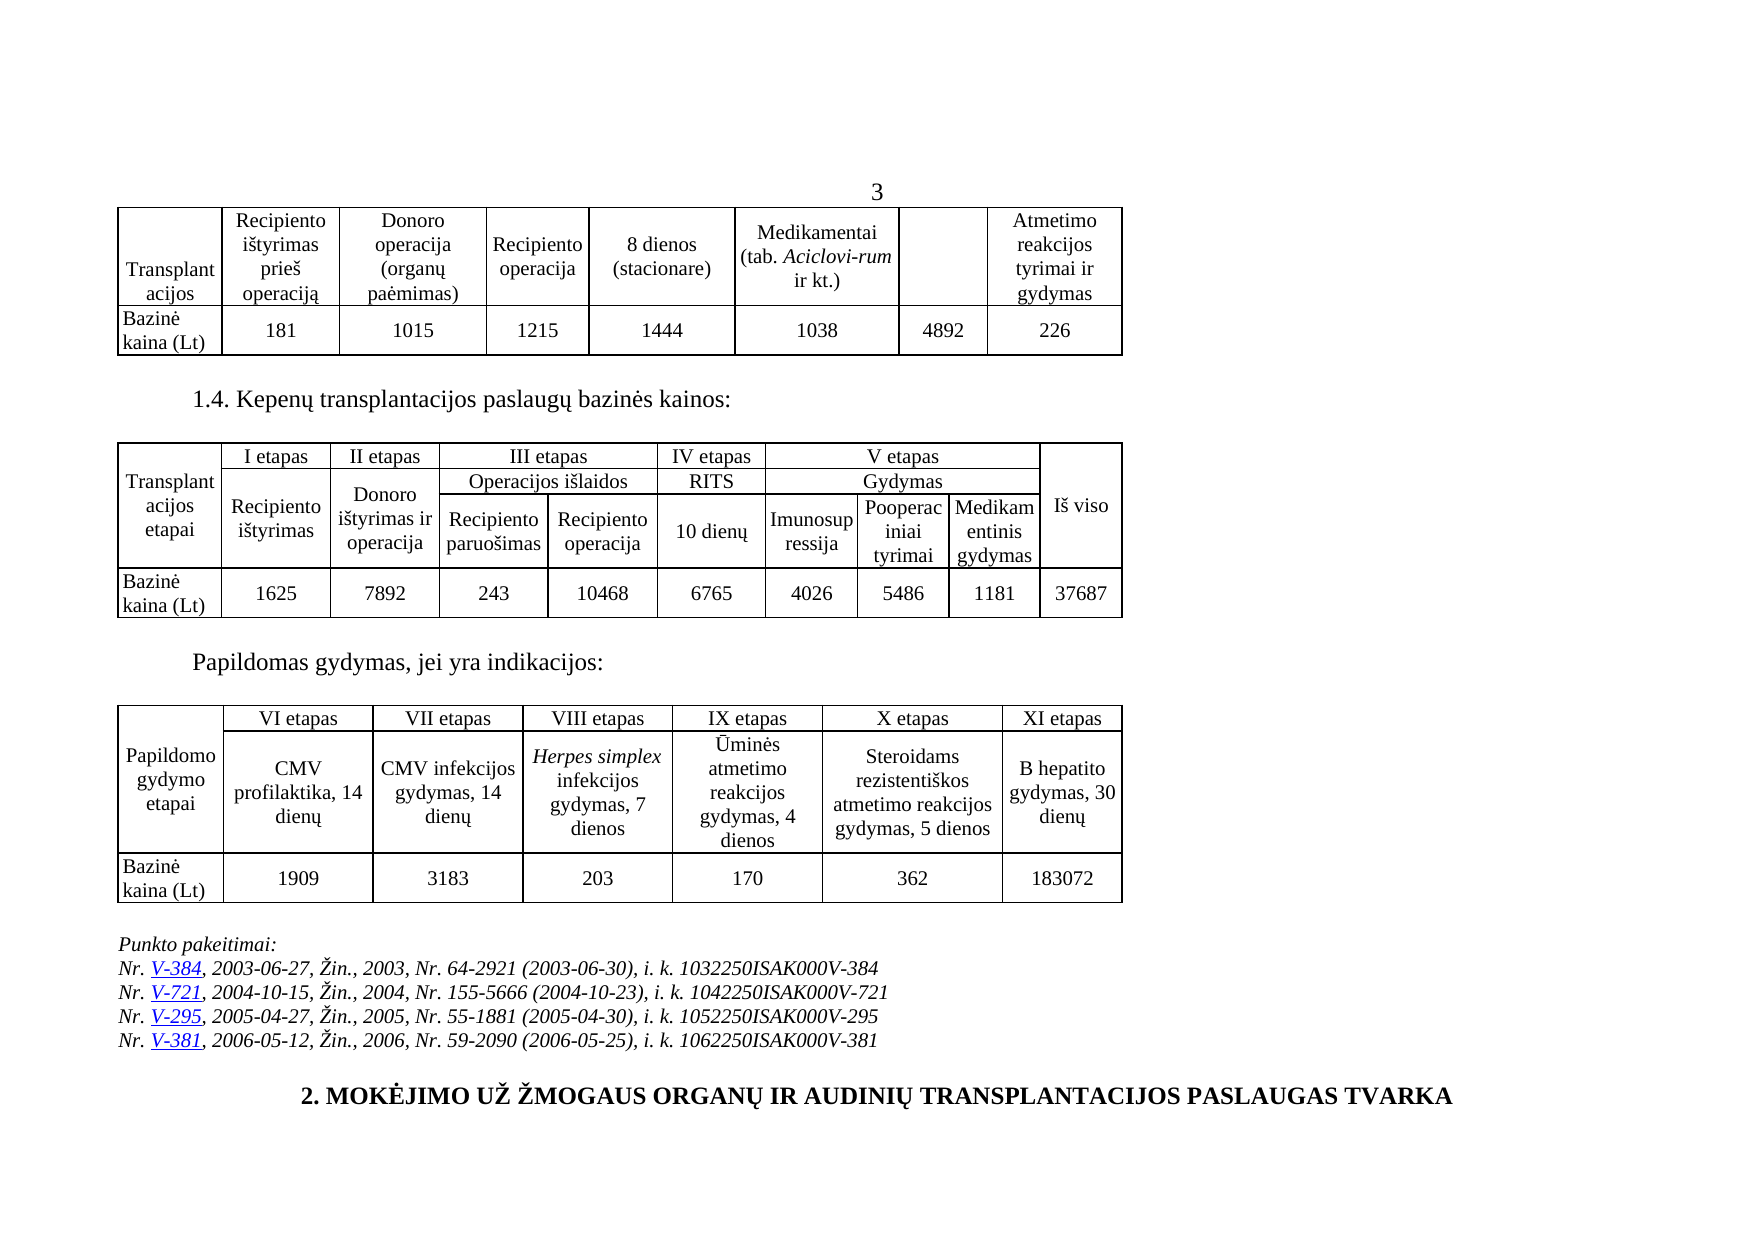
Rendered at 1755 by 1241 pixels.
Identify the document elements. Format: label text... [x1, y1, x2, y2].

table_header VI etapas [224, 706, 372, 730]
table_cell Donoro operacija (organų paėmimas) [340, 208, 486, 304]
text Nr. V-384, 2003-06-27, Žin., 2003, Nr. 64-2921 (2003-06-30), i. k. 1032250ISAK000V-384 [118, 956, 1636, 980]
table_header Transplantacijos etapai [119, 444, 221, 567]
table_cell Bazinė kaina (Lt) [119, 306, 221, 354]
table_header IX etapas [673, 706, 822, 730]
table_cell Recipiento operacija [549, 495, 657, 567]
table_cell 8 dienos (stacionare) [590, 208, 734, 304]
table_cell 1015 [340, 306, 486, 354]
table_cell Ūminės atmetimo reakcijos gydymas, 4 dienos [673, 732, 822, 852]
table_cell 7892 [331, 569, 439, 617]
table_cell 170 [673, 854, 822, 902]
table_header [900, 208, 987, 304]
table_header IV etapas [658, 444, 765, 468]
table_header I etapas [222, 444, 330, 468]
text 2. MOKĖJIMO UŽ ŽMOGAUS ORGANŲ IR AUDINIŲ TRANSPLANTACIJOS PASLAUGAS TVARKA [118, 1081, 1636, 1110]
table_cell 3183 [374, 854, 522, 902]
table_cell 4892 [900, 306, 987, 354]
table_cell Steroidams rezistentiškos atmetimo reakcijos gydymas, 5 dienos [823, 732, 1002, 852]
table_cell 1909 [224, 854, 372, 902]
table_cell Pooperaciniai tyrimai [858, 495, 948, 567]
text 1.4. Kepenų transplantacijos paslaugų bazinės kainos: [118, 384, 1636, 413]
table_cell Recipiento ištyrimas [222, 469, 330, 567]
table_cell Atmetimo reakcijos tyrimai ir gydymas [988, 208, 1121, 304]
table_cell Recipiento ištyrimas prieš operaciją [223, 208, 339, 304]
text Nr. V-295, 2005-04-27, Žin., 2005, Nr. 55-1881 (2005-04-30), i. k. 1052250ISAK000V-295 [118, 1004, 1636, 1028]
table_cell B hepatito gydymas, 30 dienų [1003, 732, 1121, 852]
table_cell 181 [223, 306, 339, 354]
table_header XI etapas [1003, 706, 1121, 730]
table_header Papildomo gydymo etapai [119, 706, 223, 852]
table_cell 10 dienų [658, 495, 765, 567]
table_cell 6765 [658, 569, 765, 617]
table_cell 4026 [766, 569, 857, 617]
table_cell Donoro ištyrimas ir operacija [331, 469, 439, 567]
table_cell Medikamentai (tab. Aciclovi-rum ir kt.) [736, 208, 898, 304]
table_header III etapas [440, 444, 657, 468]
table_cell Gydymas [766, 469, 1039, 493]
table_header Transplantacijos etapai [119, 208, 221, 304]
table_cell 5486 [858, 569, 948, 617]
table_cell 183072 [1003, 854, 1121, 902]
table_cell 243 [440, 569, 547, 617]
table_header VII etapas [374, 706, 522, 730]
table_cell Recipiento operacija [487, 208, 588, 304]
table_cell CMV infekcijos gydymas, 14 dienų [374, 732, 522, 852]
table_cell Recipiento paruošimas [440, 495, 547, 567]
table_header VIII etapas [524, 706, 672, 730]
table_cell 37687 [1041, 569, 1121, 617]
table_cell Bazinė kaina (Lt) [119, 854, 223, 902]
table_cell 1215 [487, 306, 588, 354]
table_header Iš viso [1041, 444, 1121, 567]
table_cell 1038 [736, 306, 898, 354]
table_cell Medikamentinis gydymas [950, 495, 1039, 567]
table_cell 1444 [590, 306, 734, 354]
text Nr. V-721, 2004-10-15, Žin., 2004, Nr. 155-5666 (2004-10-23), i. k. 1042250ISAK000V-721 [118, 980, 1636, 1004]
table_header II etapas [331, 444, 439, 468]
table_cell Imunosupressija [766, 495, 857, 567]
table_header X etapas [823, 706, 1002, 730]
table_cell 226 [988, 306, 1121, 354]
table_cell CMV profilaktika, 14 dienų [224, 732, 372, 852]
table_cell Operacijos išlaidos [440, 469, 657, 493]
table_cell Bazinė kaina (Lt) [119, 569, 221, 617]
table_header V etapas [766, 444, 1039, 468]
table_cell Herpes simplex infekcijos gydymas, 7 dienos [524, 732, 672, 852]
table_cell 1181 [950, 569, 1039, 617]
table_cell 10468 [549, 569, 657, 617]
table_cell 203 [524, 854, 672, 902]
table_cell 1625 [222, 569, 330, 617]
text Papildomas gydymas, jei yra indikacijos: [118, 647, 1636, 676]
table_cell RITS [658, 469, 765, 493]
text Nr. V-381, 2006-05-12, Žin., 2006, Nr. 59-2090 (2006-05-25), i. k. 1062250ISAK000V-381 [118, 1028, 1636, 1052]
text Punkto pakeitimai: [118, 932, 1636, 956]
table_cell 362 [823, 854, 1002, 902]
